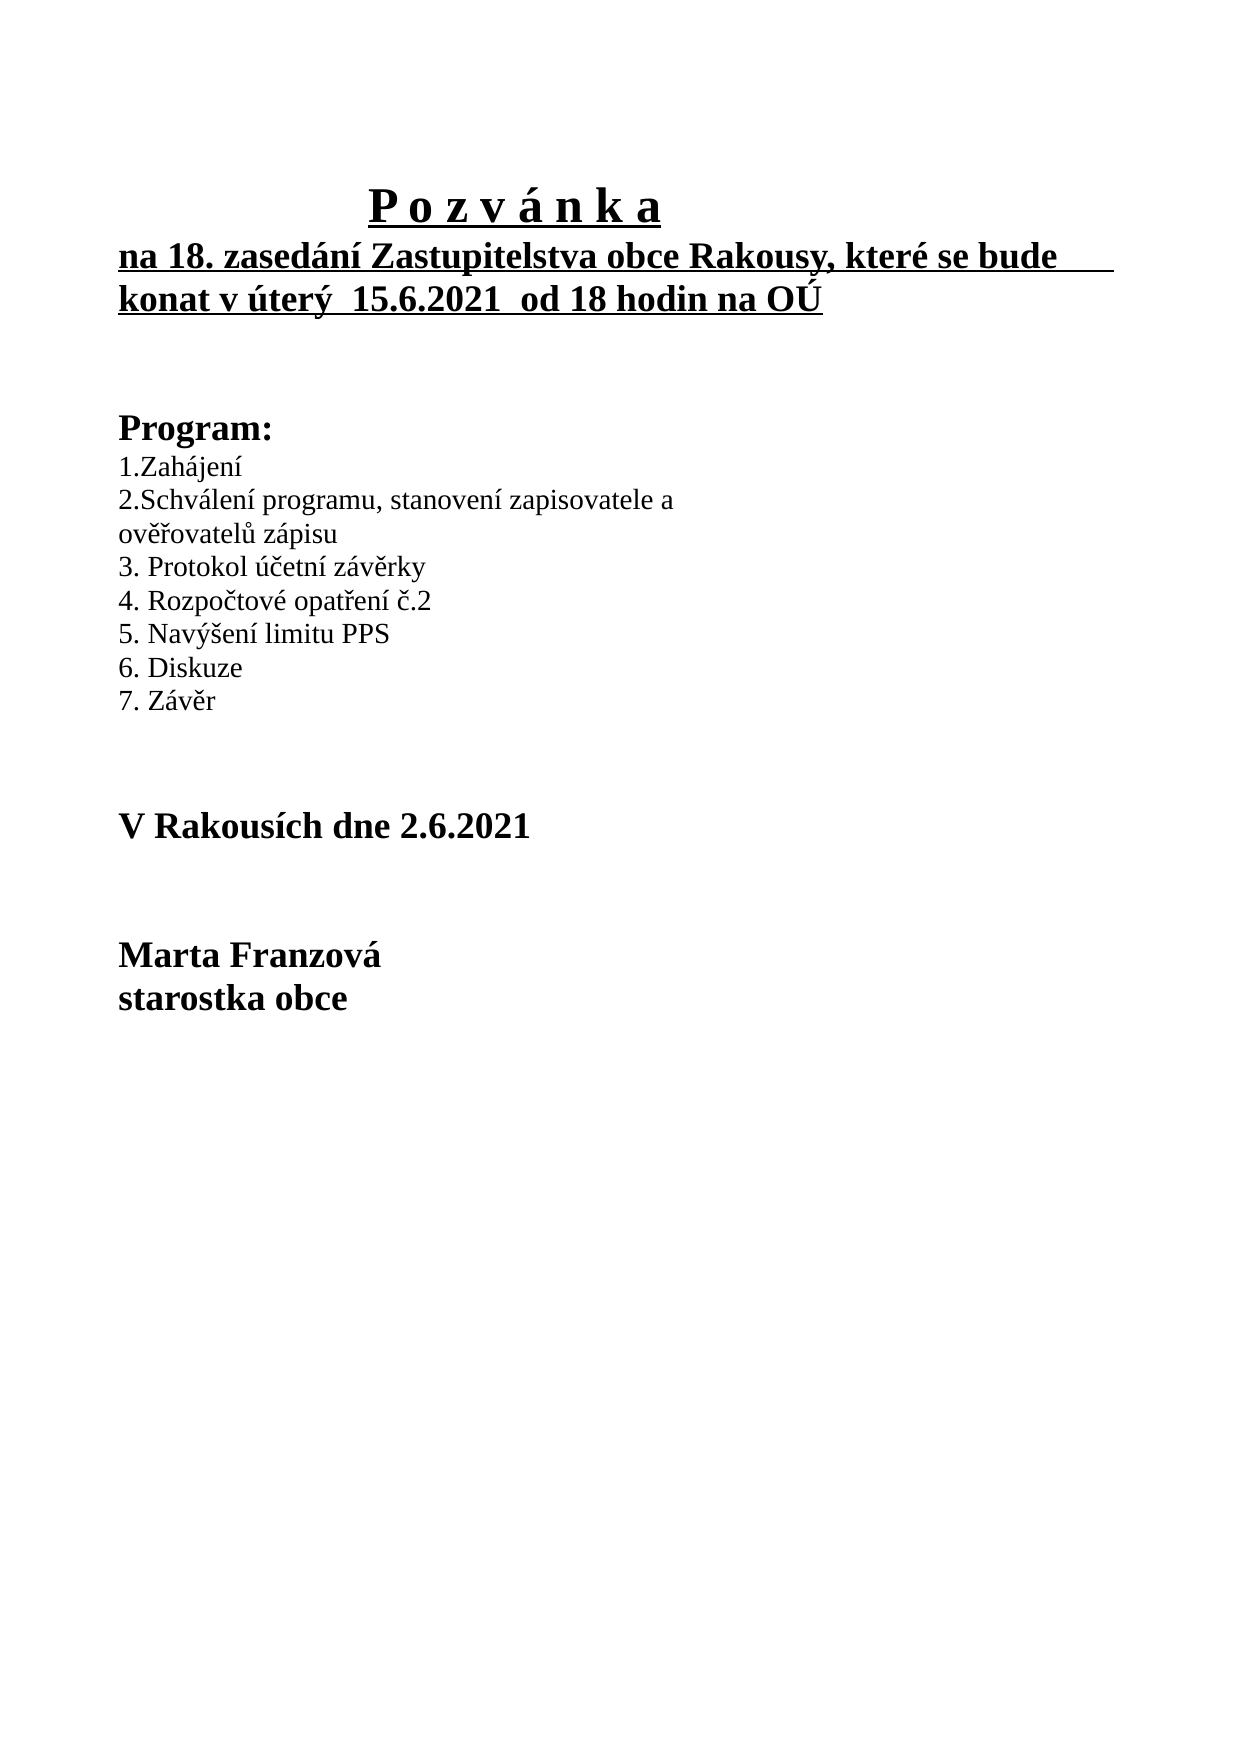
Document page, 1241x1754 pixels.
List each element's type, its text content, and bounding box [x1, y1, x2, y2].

text 3. Protokol účetní závěrky [118, 549, 1122, 583]
text ověřovatelů zápisu [118, 516, 1122, 549]
text Marta Franzová [118, 933, 1122, 976]
text 2.Schválení programu, stanovení zapisovatele a [118, 482, 1122, 516]
text 1.Zahájení [118, 449, 1122, 482]
text P o z v á n k a [118, 176, 1122, 233]
text 7. Závěr [118, 683, 1122, 717]
text 5. Navýšení limitu PPS [118, 616, 1122, 650]
text starostka obce [118, 976, 1122, 1019]
text 4. Rozpočtové opatření č.2 [118, 583, 1122, 616]
text 6. Diskuze [118, 650, 1122, 683]
text na 18. zasedání Zastupitelstva obce Rakousy, které se bude konat v úterý 15.6.2021 od 18 hodin na OÚ [118, 233, 1122, 319]
text V Rakousích dne 2.6.2021 [118, 803, 1122, 846]
text Program: [118, 406, 1122, 449]
